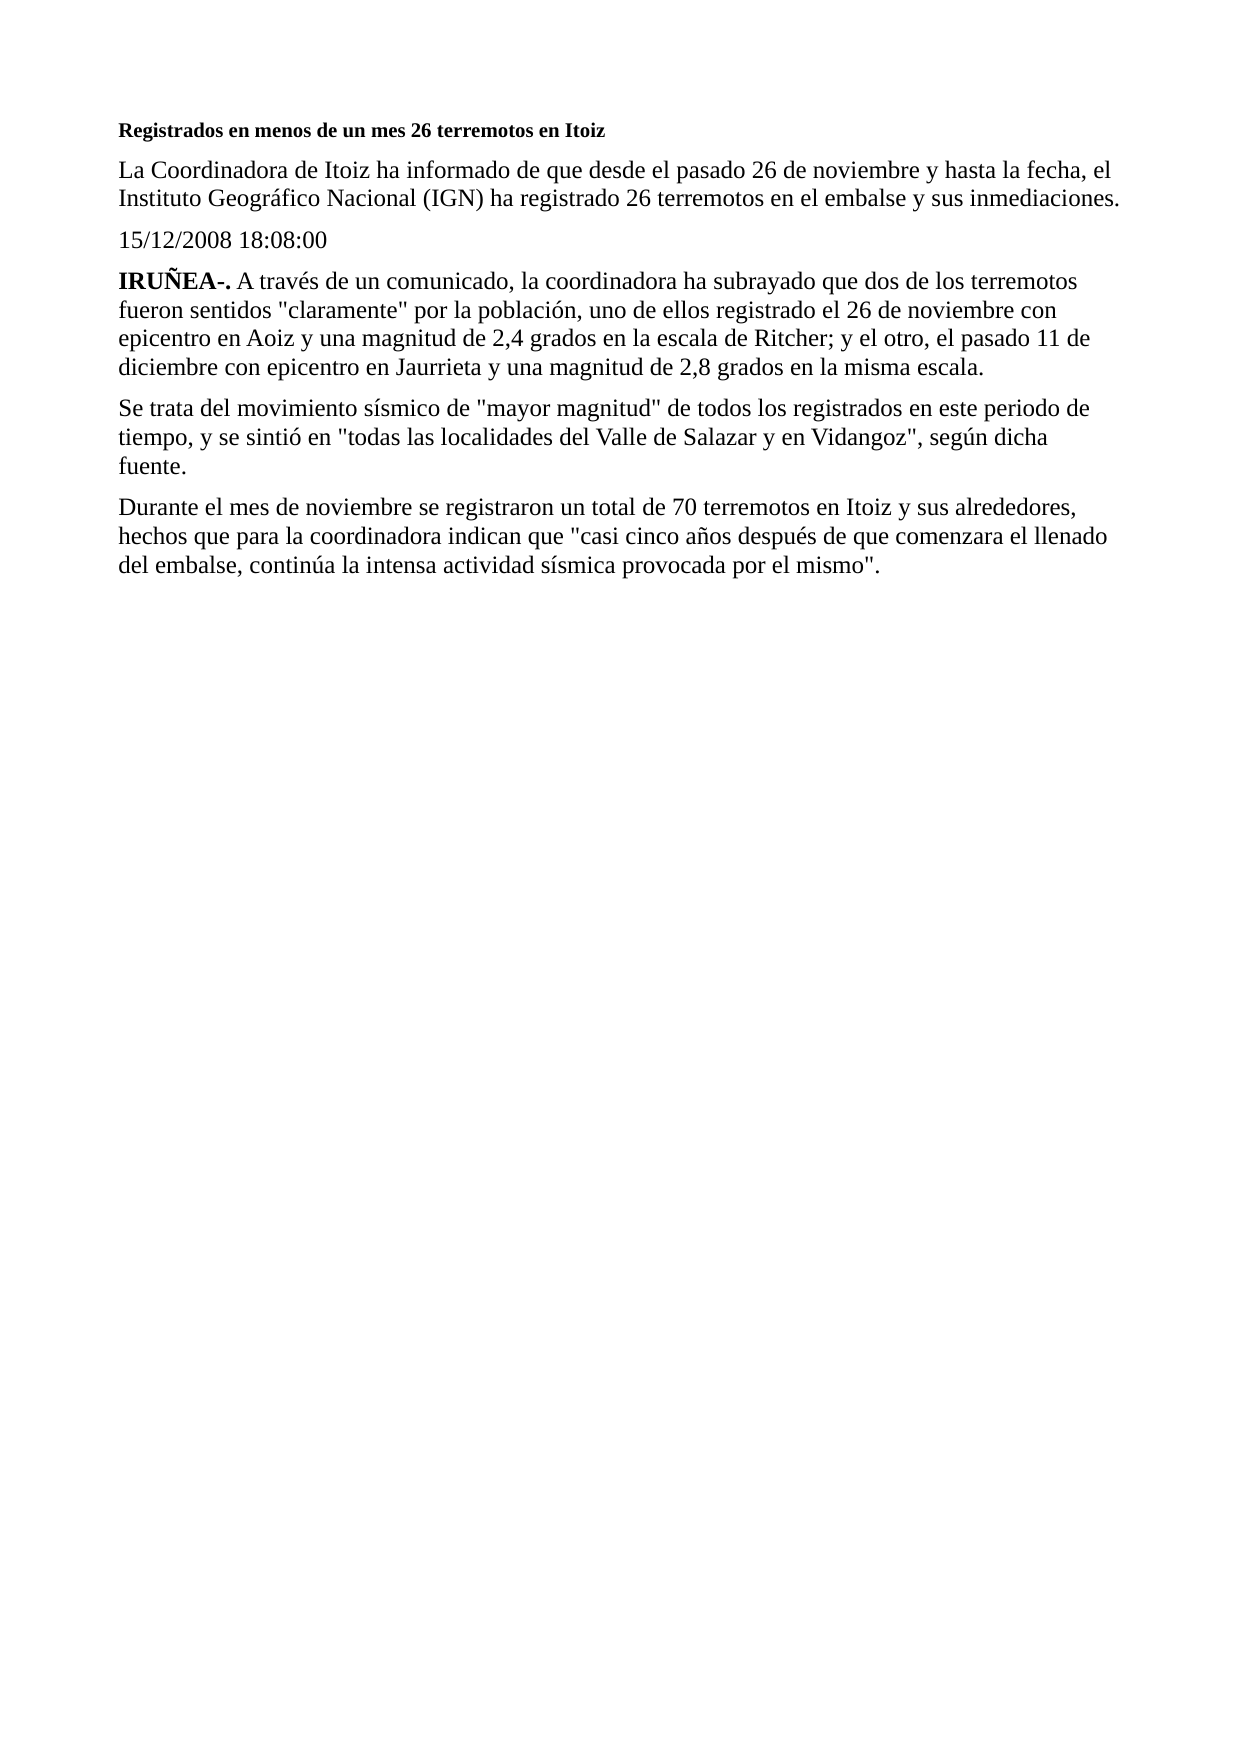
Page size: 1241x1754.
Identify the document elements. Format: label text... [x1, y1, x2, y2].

text La Coordinadora de Itoiz ha informado de que desde el pasado 26 de noviembre y hasta la fecha, el Instituto Geográfico Nacional (IGN) ha registrado 26 terremotos en el embalse y sus inmediaciones. [118, 155, 1122, 212]
subtitle Registrados en menos de un mes 26 terremotos en Itoiz [118, 118, 1122, 142]
text Se trata del movimiento sísmico de "mayor magnitud" de todos los registrados en este periodo de tiempo, y se sintió en "todas las localidades del Valle de Salazar y en Vidangoz", según dicha fuente. [118, 393, 1122, 480]
text Durante el mes de noviembre se registraron un total de 70 terremotos en Itoiz y sus alrededores, hechos que para la coordinadora indican que "casi cinco años después de que comenzara el llenado del embalse, continúa la intensa actividad sísmica provocada por el mismo". [118, 492, 1122, 578]
text IRUÑEA-. A través de un comunicado, la coordinadora ha subrayado que dos de los terremotos fueron sentidos "claramente" por la población, uno de ellos registrado el 26 de noviembre con epicentro en Aoiz y una magnitud de 2,4 grados en la escala de Ritcher; y el otro, el pasado 11 de diciembre con epicentro en Jaurrieta y una magnitud de 2,8 grados en la misma escala. [118, 266, 1122, 381]
text 15/12/2008 18:08:00 [118, 225, 1122, 253]
